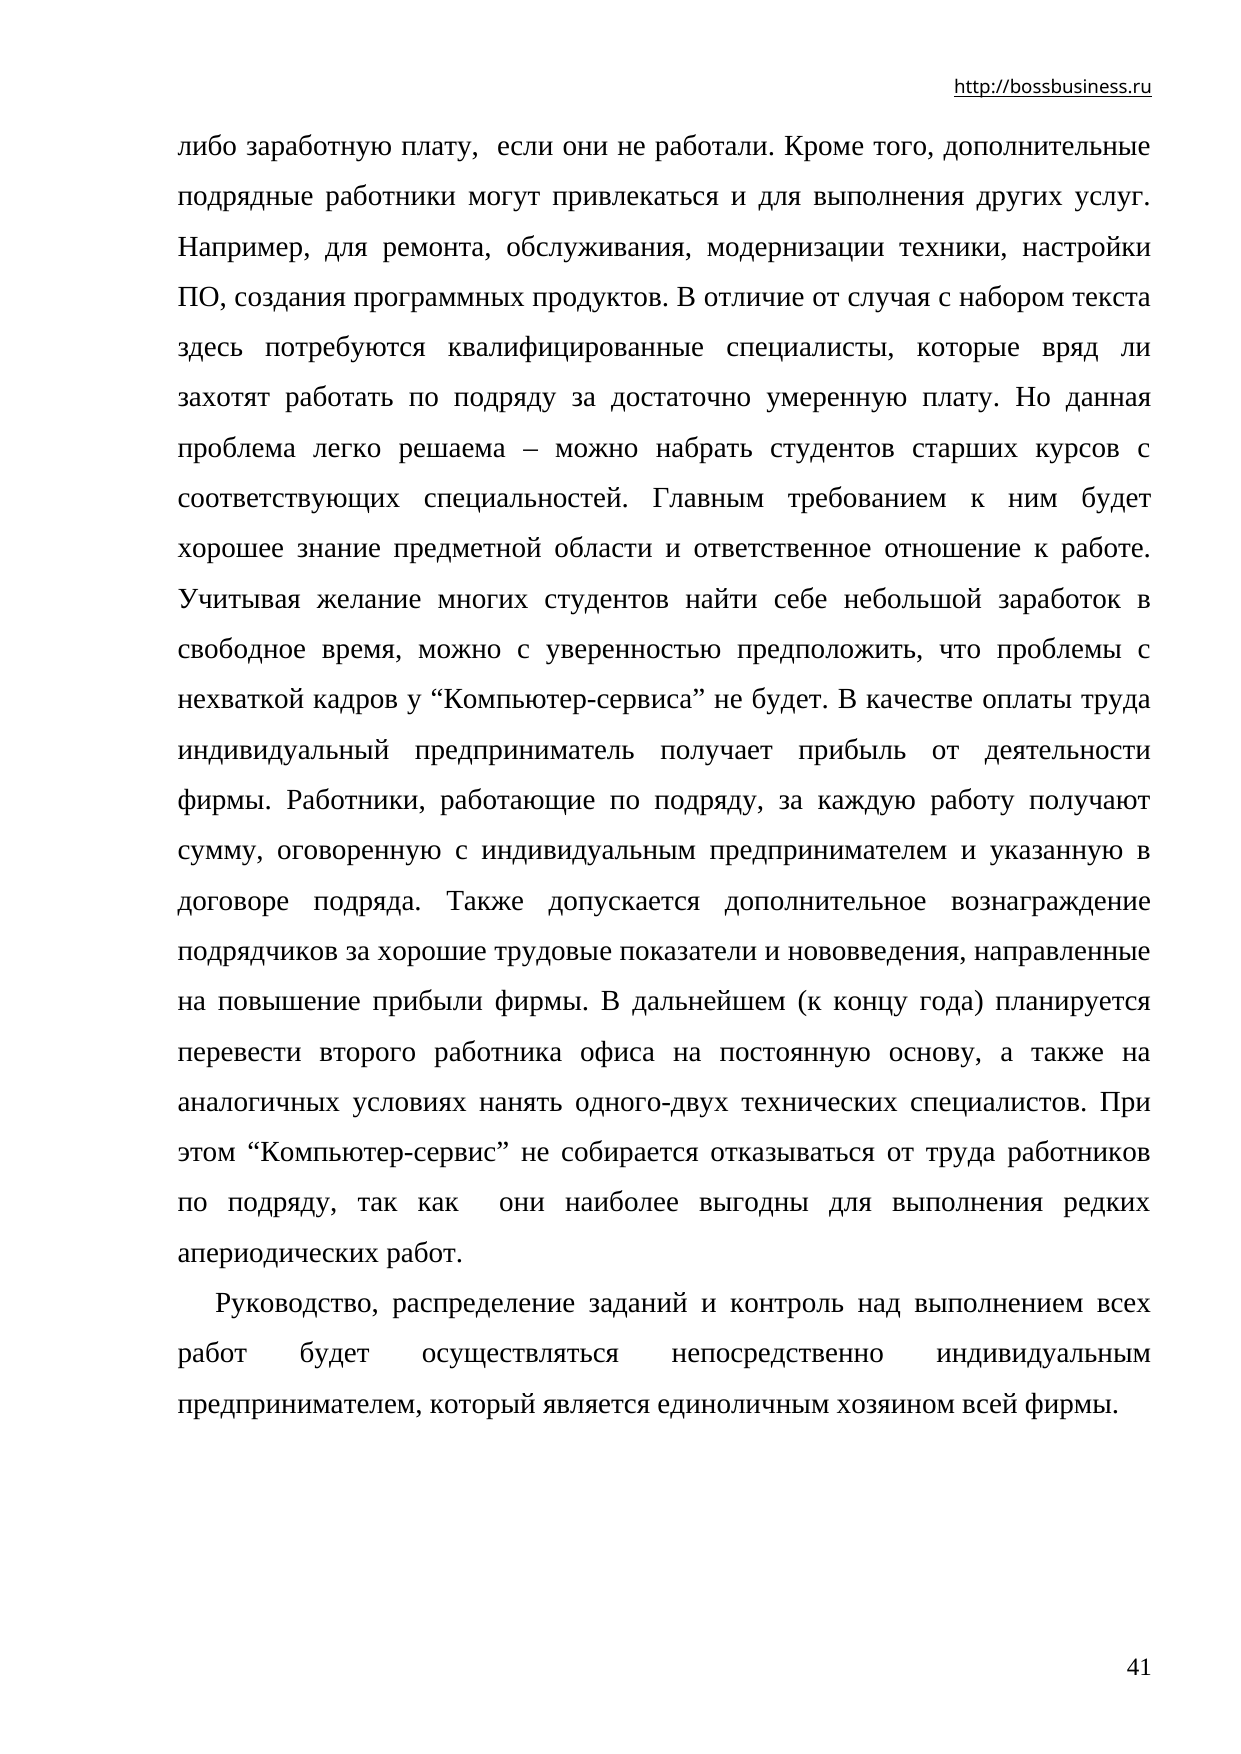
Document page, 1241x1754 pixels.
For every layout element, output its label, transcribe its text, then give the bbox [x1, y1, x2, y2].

text либо заработную плату, если они не работали. Кроме того, дополнительные подрядные работники могут привлекаться и для выполнения других услуг. Например, для ремонта, обслуживания, модернизации техники, настройки ПО, создания программных продуктов. В отличие от случая с набором текста здесь потребуются квалифицированные специалисты, которые вряд ли захотят работать по подряду за достаточно умеренную плату. Но данная проблема легко решаема – можно набрать студентов старших курсов с соответствующих специальностей. Главным требованием к ним будет хорошее знание предметной области и ответственное отношение к работе. Учитывая желание многих студентов найти себе небольшой заработок в свободное время, можно с уверенностью предположить, что проблемы с нехваткой кадров у “Компьютер-сервиса” не будет. В качестве оплаты труда индивидуальный предприниматель получает прибыль от деятельности фирмы. Работники, работающие по подряду, за каждую работу получают сумму, оговоренную с индивидуальным предпринимателем и указанную в договоре подряда. Также допускается дополнительное вознаграждение подрядчиков за хорошие трудовые показатели и нововведения, направленные на повышение прибыли фирмы. В дальнейшем (к концу года) планируется перевести второго работника офиса на постоянную основу, а также на аналогичных условиях нанять одного-двух технических специалистов. При этом “Компьютер-сервис” не собирается отказываться от труда работников по подряду, так как они наиболее выгодны для выполнения редких апериодических работ. [177, 128, 1152, 1268]
text Руководство, распределение заданий и контроль над выполнением всех работ будет осуществляться непосредственно индивидуальным предпринимателем, который является единоличным хозяином всей фирмы. [177, 1285, 1152, 1419]
